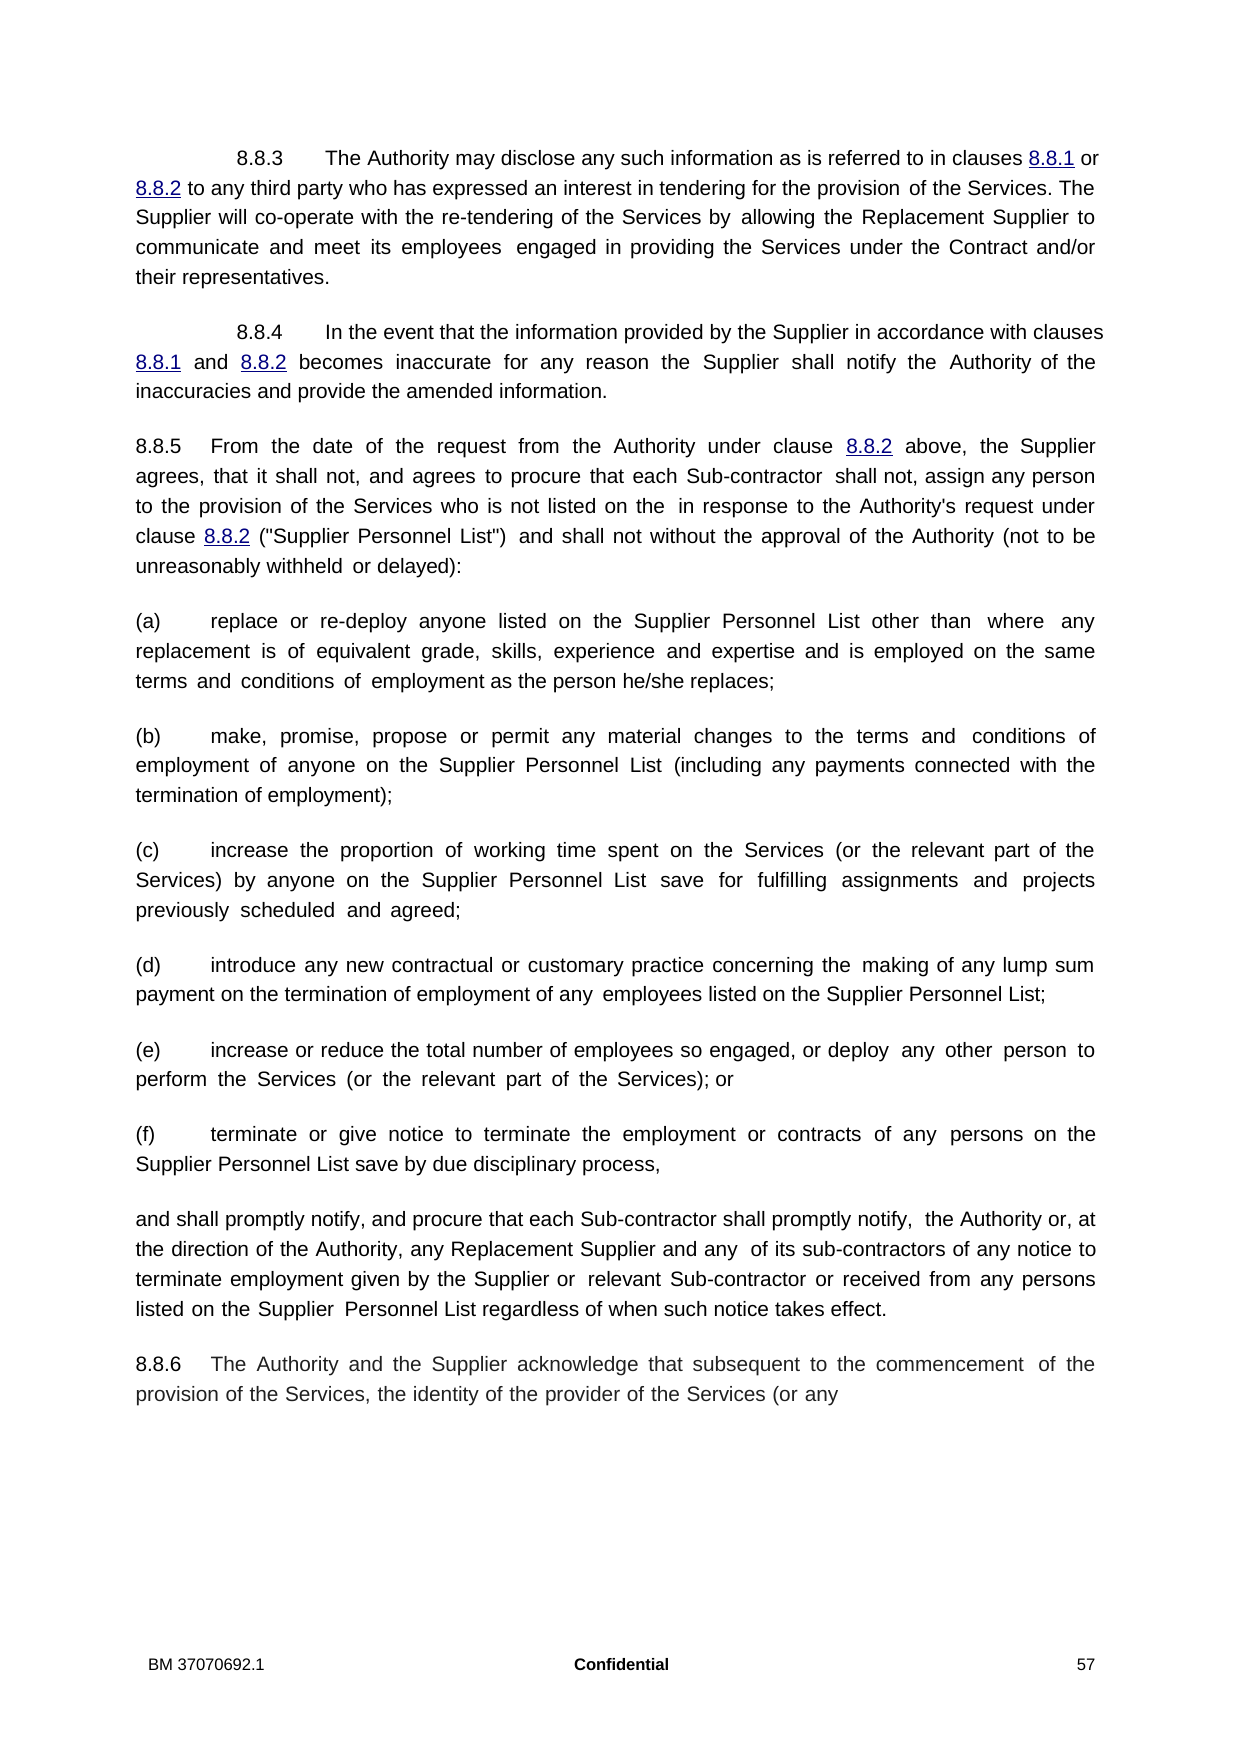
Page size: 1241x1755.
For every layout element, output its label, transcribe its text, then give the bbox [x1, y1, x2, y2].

list terminate or give notice to terminate the employment or contracts of any persons on the Supplier Personnel List save by due disciplinary process, [135, 1122, 1096, 1176]
list replace or re-deploy anyone listed on the Supplier Personnel List other than where any replacement is of equivalent grade, skills, experience and expertise and is employed on the same terms and conditions of employment as the person he/she replaces; [135, 609, 1095, 692]
list From the date of the request from the Authority under clause 8.8.2 above, the Supplier agrees, that it shall not, and agrees to procure that each Sub-contractor shall not, assign any person to the provision of the Services who is not listed on the in response to the Authority's request under clause 8.8.2 ("Supplier Personnel List") and shall not without the approval of the Authority (not to be unreasonably withheld or delayed): [135, 434, 1096, 578]
text and shall promptly notify, and procure that each Sub-contractor shall promptly notify, the Authority or, at the direction of the Authority, any Replacement Supplier and any of its sub-contractors of any notice to terminate employment given by the Supplier or relevant Sub-contractor or received from any persons listed on the Supplier Personnel List regardless of when such notice takes effect. [135, 1207, 1096, 1321]
list increase the proportion of working time spent on the Services (or the relevant part of the Services) by anyone on the Supplier Personnel List save for fulfilling assignments and projects previously scheduled and agreed; [135, 838, 1096, 922]
list The Authority and the Supplier acknowledge that subsequent to the commencement of the provision of the Services, the identity of the provider of the Services (or any [135, 1352, 1095, 1406]
list introduce any new contractual or customary practice concerning the making of any lump sum payment on the termination of employment of any employees listed on the Supplier Personnel List; [135, 952, 1095, 1006]
list make, promise, propose or permit any material changes to the terms and conditions of employment of anyone on the Supplier Personnel List (including any payments connected with the termination of employment); [135, 723, 1096, 807]
list In the event that the information provided by the Supplier in accordance with clauses [236, 319, 1107, 343]
list The Authority may disclose any such information as is referred to in clauses 8.8.1 or [236, 146, 1107, 169]
text 8.8.2 to any third party who has expressed an interest in tendering for the provision of the Services. The Supplier will co-operate with the re-tendering of the Services by allowing the Replacement Supplier to communicate and meet its employees engaged in providing the Services under the Contract and/or their representatives. [135, 176, 1096, 288]
text 8.8.1 and 8.8.2 becomes inaccurate for any reason the Supplier shall notify the Authority of the inaccuracies and provide the amended information. [135, 349, 1096, 403]
list increase or reduce the total number of employees so engaged, or deploy any other person to perform the Services (or the relevant part of the Services); or [135, 1037, 1095, 1091]
